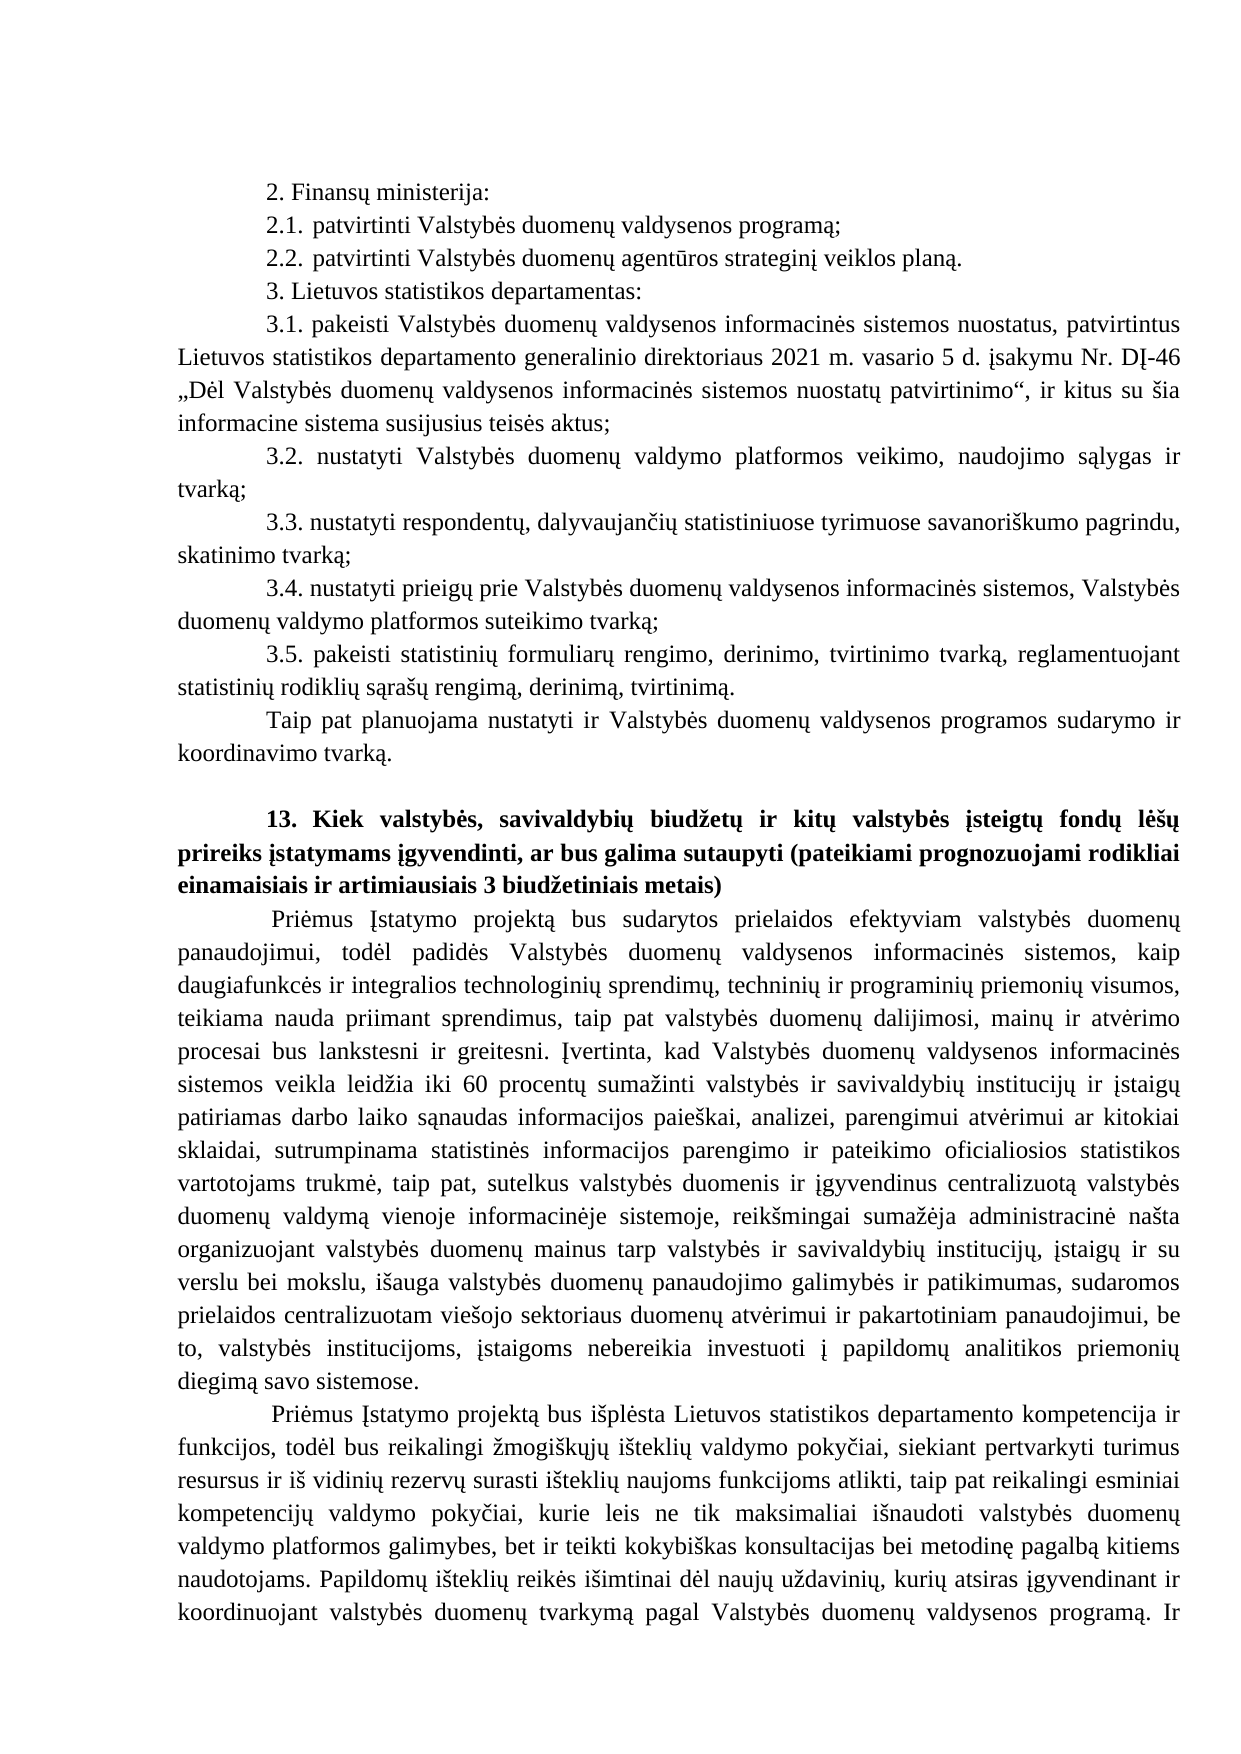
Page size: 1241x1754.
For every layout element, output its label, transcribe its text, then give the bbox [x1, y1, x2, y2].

text 13. Kiek valstybės, savivaldybių biudžetų ir kitų valstybės įsteigtų fondų lėšų prireiks įstatymams įgyvendinti, ar bus galima sutaupyti (pateikiami prognozuojami rodikliai einamaisiais ir artimiausiais 3 biudžetiniais metais) [177, 804, 1181, 899]
text 3.3. nustatyti respondentų, dalyvaujančių statistiniuose tyrimuose savanoriškumo pagrindu, skatinimo tvarką; [177, 507, 1181, 569]
text 3.2. nustatyti Valstybės duomenų valdymo platformos veikimo, naudojimo sąlygas ir tvarką; [177, 441, 1181, 503]
text 3.1. pakeisti Valstybės duomenų valdysenos informacinės sistemos nuostatus, patvirtintus Lietuvos statistikos departamento generalinio direktoriaus 2021 m. vasario 5 d. įsakymu Nr. DĮ-46 „Dėl Valstybės duomenų valdysenos informacinės sistemos nuostatų patvirtinimo“, ir kitus su šia informacine sistema susijusius teisės aktus; [177, 309, 1181, 437]
text 2. Finansų ministerija: [266, 177, 1181, 206]
text 3.4. nustatyti prieigų prie Valstybės duomenų valdysenos informacinės sistemos, Valstybės duomenų valdymo platformos suteikimo tvarką; [177, 573, 1181, 635]
text 3.5. pakeisti statistinių formuliarų rengimo, derinimo, tvirtinimo tvarką, reglamentuojant statistinių rodiklių sąrašų rengimą, derinimą, tvirtinimą. [177, 639, 1181, 701]
text Priėmus Įstatymo projektą bus sudarytos prielaidos efektyviam valstybės duomenų panaudojimui, todėl padidės Valstybės duomenų valdysenos informacinės sistemos, kaip daugiafunkcės ir integralios technologinių sprendimų, techninių ir programinių priemonių visumos, teikiama nauda priimant sprendimus, taip pat valstybės duomenų dalijimosi, mainų ir atvėrimo procesai bus lankstesni ir greitesni. Įvertinta, kad Valstybės duomenų valdysenos informacinės sistemos veikla leidžia iki 60 procentų sumažinti valstybės ir savivaldybių institucijų ir įstaigų patiriamas darbo laiko sąnaudas informacijos paieškai, analizei, parengimui atvėrimui ar kitokiai sklaidai, sutrumpinama statistinės informacijos parengimo ir pateikimo oficialiosios statistikos vartotojams trukmė, taip pat, sutelkus valstybės duomenis ir įgyvendinus centralizuotą valstybės duomenų valdymą vienoje informacinėje sistemoje, reikšmingai sumažėja administracinė našta organizuojant valstybės duomenų mainus tarp valstybės ir savivaldybių institucijų, įstaigų ir su verslu bei mokslu, išauga valstybės duomenų panaudojimo galimybės ir patikimumas, sudaromos prielaidos centralizuotam viešojo sektoriaus duomenų atvėrimui ir pakartotiniam panaudojimui, be to, valstybės institucijoms, įstaigoms nebereikia investuoti į papildomų analitikos priemonių diegimą savo sistemose. [177, 904, 1181, 1395]
text 2.2. patvirtinti Valstybės duomenų agentūros strateginį veiklos planą. [177, 243, 1181, 272]
text 2.1. patvirtinti Valstybės duomenų valdysenos programą; [177, 210, 1181, 239]
text 3. Lietuvos statistikos departamentas: [266, 276, 1181, 305]
text Taip pat planuojama nustatyti ir Valstybės duomenų valdysenos programos sudarymo ir koordinavimo tvarką. [177, 706, 1181, 767]
text Priėmus Įstatymo projektą bus išplėsta Lietuvos statistikos departamento kompetencija ir funkcijos, todėl bus reikalingi žmogiškųjų išteklių valdymo pokyčiai, siekiant pertvarkyti turimus resursus ir iš vidinių rezervų surasti išteklių naujoms funkcijoms atlikti, taip pat reikalingi esminiai kompetencijų valdymo pokyčiai, kurie leis ne tik maksimaliai išnaudoti valstybės duomenų valdymo platformos galimybes, bet ir teikti kokybiškas konsultacijas bei metodinę pagalbą kitiems naudotojams. Papildomų išteklių reikės išimtinai dėl naujų uždavinių, kurių atsiras įgyvendinant ir koordinuojant valstybės duomenų tvarkymą pagal Valstybės duomenų valdysenos programą. Ir [177, 1399, 1181, 1626]
